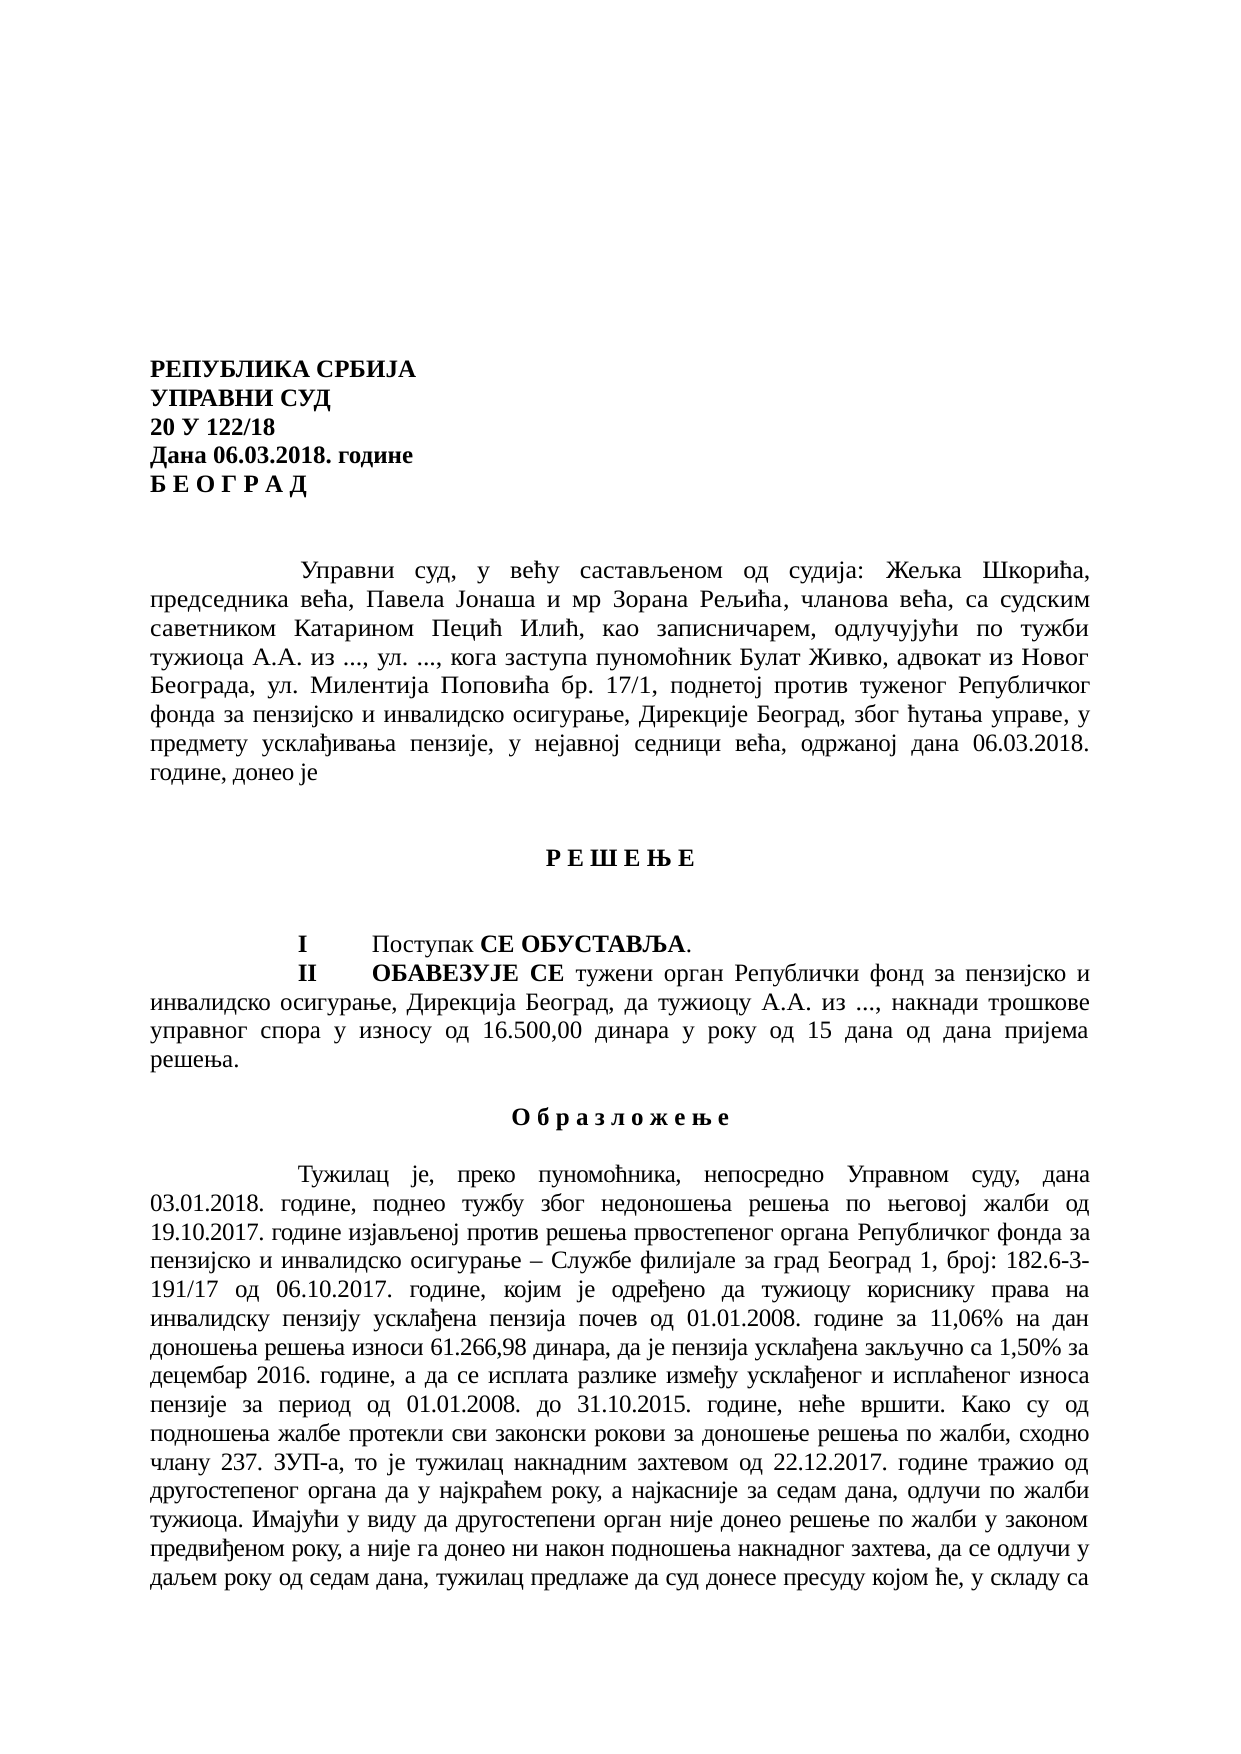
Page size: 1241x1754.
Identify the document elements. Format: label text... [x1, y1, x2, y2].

text Дана 06.03.2018. године [150, 440, 1090, 469]
text Тужилац је, преко пуномоћника, непосредно Управном суду, дана 03.01.2018. године, поднео тужбу због недоношења решења по његовој жалби од 19.10.2017. године изјављеној против решења првостепеног органа Републичког фонда за пензијско и инвалидско осигурање – Службе филијале за град Београд 1, број: 182.6-3-191/17 од 06.10.2017. године, којим је одређено да тужиоцу кориснику права на инвалидску пензију усклађена пензија почев од 01.01.2008. године за 11,06% на дан доношења решења износи 61.266,98 динара, да је пензија усклађена закључно са 1,50% за децембар 2016. године, а да се исплата разлике између усклађеног и исплаћеног износа пензије за период од 01.01.2008. до 31.10.2015. године, неће вршити. Како су од подношења жалбе протекли сви законски рокови за доношење решења по жалби, сходно члану 237. ЗУП-а, то је тужилац накнадним захтевом од 22.12.2017. године тражио од другостепеног органа да у најкраћем року, а најкасније за седам дана, одлучи по жалби тужиоца. Имајући у виду да другостепени орган није донео решење по жалби у законом предвиђеном року, а није га донео ни након подношења накнадног захтева, да се одлучи у даљем року од седам дана, тужилац предлаже да суд донесе пресуду којом ће, у складу са [150, 1159, 1090, 1590]
text О б р а з л о ж е њ е [150, 1102, 1090, 1130]
text Р Е Ш Е Њ Е [150, 843, 1090, 872]
text РЕПУБЛИКА СРБИЈА [150, 148, 1090, 383]
text УПРАВНИ СУД [150, 383, 1090, 412]
text 20 У 122/18 [150, 412, 1090, 440]
text I Поступак СЕ ОБУСТАВЉА. [150, 929, 1090, 958]
text Б Е О Г Р А Д [150, 469, 1090, 498]
text Управни суд, у већу састављеном од судија: Жељка Шкорића, председника већа, Павела Јонаша и мр Зорана Рељића, чланова већа, са судским саветником Катарином Пецић Илић, као записничарем, одлучујући по тужби тужиоца А.А. из ..., ул. ..., кога заступа пуномоћник Булат Живко, адвокат из Новог Београда, ул. Милентија Поповића бр. 17/1, поднетој против туженог Републичког фонда за пензијско и инвалидско осигурање, Дирекције Београд, због ћутања управе, у предмету усклађивања пензије, у нејавној седници већа, одржаној дана 06.03.2018. године, донео је [150, 555, 1090, 785]
text II ОБАВЕЗУЈЕ СЕ тужени орган Републички фонд за пензијско и инвалидско осигурање, Дирекција Београд, да тужиоцу А.А. из ..., накнади трошкове управног спора у износу од 16.500,00 динара у року од 15 дана од дана пријема решења. [150, 958, 1090, 1073]
